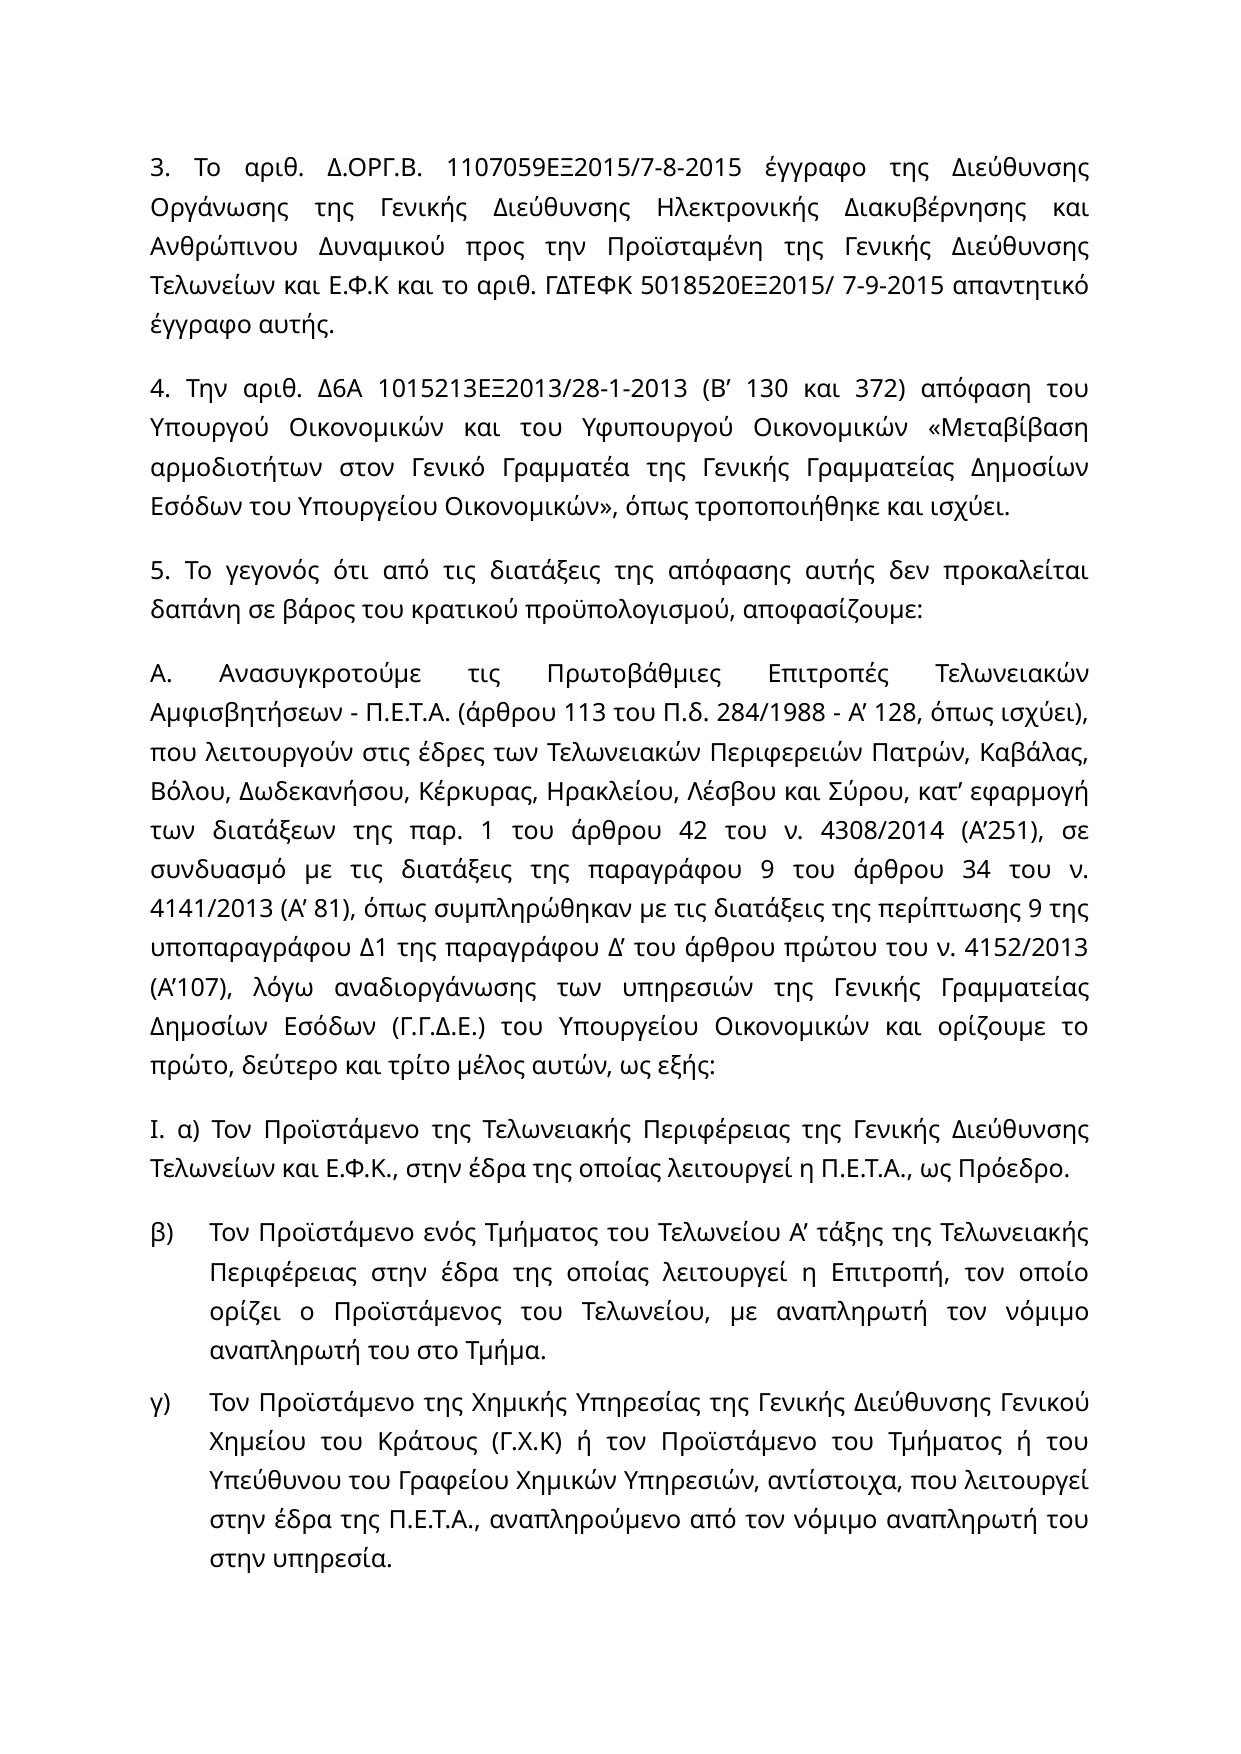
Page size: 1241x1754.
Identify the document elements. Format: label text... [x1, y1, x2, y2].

list γ) Τον Προϊστάμενο της Χημικής Υπηρεσίας της Γενικής Διεύθυνσης Γενικού Χημείου του Κράτους (Γ.Χ.Κ) ή τον Προϊστάμενο του Τμήματος ή του Υπεύθυνου του Γραφείου Χημικών Υπηρεσιών, αντίστοιχα, που λειτουργεί στην έδρα της Π.Ε.Τ.Α., αναπληρούμενο από τον νόμιμο αναπληρωτή του στην υπηρεσία. [150, 1384, 1090, 1575]
text Ι. α) Τον Προϊστάμενο της Τελωνειακής Περιφέρειας της Γενικής Διεύθυνσης Τελωνείων και Ε.Φ.Κ., στην έδρα της οποίας λειτουργεί η Π.Ε.Τ.Α., ως Πρόεδρο. [150, 1112, 1090, 1185]
text 3. Το αριθ. Δ.ΟΡΓ.Β. 1107059ΕΞ2015/7-8-2015 έγγραφο της Διεύθυνσης Οργάνωσης της Γενικής Διεύθυνσης Ηλεκτρονικής Διακυβέρνησης και Ανθρώπινου Δυναμικού προς την Προϊσταμένη της Γενικής Διεύθυνσης Τελωνείων και Ε.Φ.Κ και το αριθ. ΓΔΤΕΦΚ 5018520ΕΞ2015/ 7-9-2015 απαντητικό έγγραφο αυτής. [150, 150, 1090, 341]
text 4. Την αριθ. Δ6Α 1015213ΕΞ2013/28-1-2013 (Β’ 130 και 372) απόφαση του Υπουργού Οικονομικών και του Υφυπουργού Οικονομικών «Μεταβίβαση αρμοδιοτήτων στον Γενικό Γραμματέα της Γενικής Γραμματείας Δημοσίων Εσόδων του Υπουργείου Οικονομικών», όπως τροποποιήθηκε και ισχύει. [150, 371, 1090, 522]
text Α. Ανασυγκροτούμε τις Πρωτοβάθμιες Επιτροπές Τελωνειακών Αμφισβητήσεων - Π.Ε.Τ.Α. (άρθρου 113 του Π.δ. 284/1988 - Α’ 128, όπως ισχύει), που λειτουργούν στις έδρες των Τελωνειακών Περιφερειών Πατρών, Καβάλας, Βόλου, Δωδεκανήσου, Κέρκυρας, Ηρακλείου, Λέσβου και Σύρου, κατ’ εφαρμογή των διατάξεων της παρ. 1 του άρθρου 42 του ν. 4308/2014 (Α’251), σε συνδυασμό με τις διατάξεις της παραγράφου 9 του άρθρου 34 του ν. 4141/2013 (Α’ 81), όπως συμπληρώθηκαν με τις διατάξεις της περίπτωσης 9 της υποπαραγράφου Δ1 της παραγράφου Δ’ του άρθρου πρώτου του ν. 4152/2013 (Α’107), λόγω αναδιοργάνωσης των υπηρεσιών της Γενικής Γραμματείας Δημοσίων Εσόδων (Γ.Γ.Δ.Ε.) του Υπουργείου Οικονομικών και ορίζουμε το πρώτο, δεύτερο και τρίτο μέλος αυτών, ως εξής: [150, 656, 1090, 1082]
text 5. Το γεγονός ότι από τις διατάξεις της απόφασης αυτής δεν προκαλείται δαπάνη σε βάρος του κρατικού προϋπολογισμού, αποφασίζουμε: [150, 552, 1090, 626]
list β) Τον Προϊστάμενο ενός Τμήματος του Τελωνείου Α’ τάξης της Τελωνειακής Περιφέρειας στην έδρα της οποίας λειτουργεί η Επιτροπή, τον οποίο ορίζει ο Προϊστάμενος του Τελωνείου, με αναπληρωτή τον νόμιμο αναπληρωτή του στο Τμήμα. [150, 1215, 1090, 1367]
